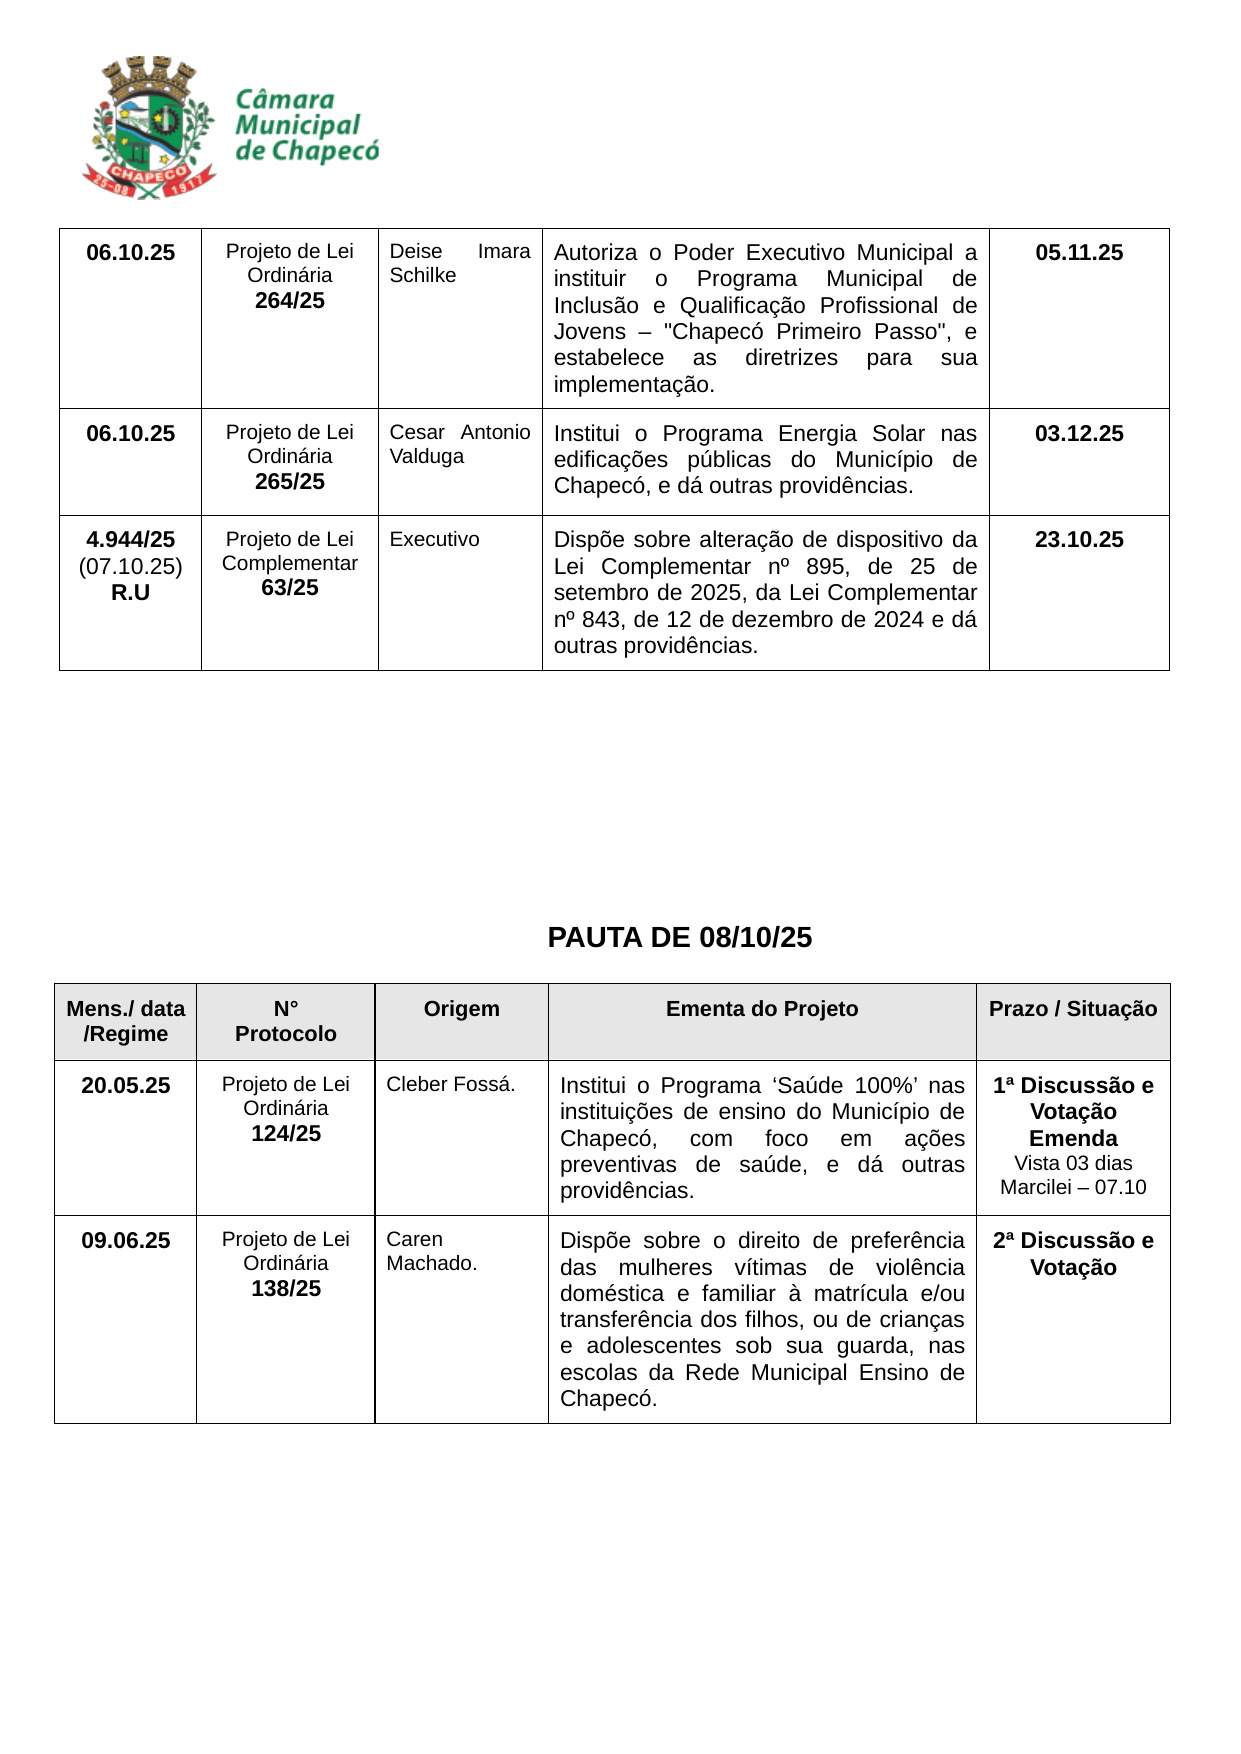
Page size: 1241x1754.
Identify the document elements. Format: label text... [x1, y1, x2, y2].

table_cell Executivo [379, 516, 542, 669]
table_cell Projeto de Lei Ordinária 265/25 [202, 409, 378, 515]
picture [81, 56, 379, 200]
table_header Mens./ data /Regime [55, 984, 196, 1059]
table_cell Dispõe sobre alteração de dispositivo da Lei Complementar nº 895, de 25 de setembro de 2025, da Lei Complementar nº 843, de 12 de dezembro de 2024 e dá outras providências. [543, 516, 989, 669]
subtitle PAUTA DE 08/10/25 [215, 921, 1145, 954]
table_cell Institui o Programa Energia Solar nas edificações públicas do Município de Chapecó, e dá outras providências. [543, 409, 989, 515]
table_cell Dispõe sobre o direito de preferência das mulheres vítimas de violência doméstica e familiar à matrícula e/ou transferência dos filhos, ou de crianças e adolescentes sob sua guarda, nas escolas da Rede Municipal Ensino de Chapecó. [549, 1216, 976, 1423]
table_cell 05.11.25 [990, 229, 1169, 408]
table_cell Projeto de Lei Complementar 63/25 [202, 516, 378, 669]
table_cell 23.10.25 [990, 516, 1169, 669]
table_cell Projeto de Lei Ordinária 138/25 [197, 1216, 374, 1423]
table_cell Cleber Fossá. [376, 1061, 548, 1215]
table_cell 09.06.25 [55, 1216, 196, 1423]
table_cell 03.12.25 [990, 409, 1169, 515]
table_cell Deise Imara Schilke [379, 229, 542, 408]
table_header N° Protocolo [197, 984, 374, 1059]
table_cell 20.05.25 [55, 1061, 196, 1215]
table_header Ementa do Projeto [549, 984, 976, 1059]
table_cell 2ª Discussão e Votação [977, 1216, 1170, 1423]
table_header Origem [376, 984, 548, 1059]
table_cell 4.944/25 (07.10.25) R.U [60, 516, 201, 669]
table_cell Caren Machado. [376, 1216, 548, 1423]
table_cell Institui o Programa ‘Saúde 100%’ nas instituições de ensino do Município de Chapecó, com foco em ações preventivas de saúde, e dá outras providências. [549, 1061, 976, 1215]
table_cell Projeto de Lei Ordinária 264/25 [202, 229, 378, 408]
table_header Prazo / Situação [977, 984, 1170, 1059]
table_cell 1ª Discussão e Votação Emenda Vista 03 dias Marcilei – 07.10 [977, 1061, 1170, 1215]
table_cell Autoriza o Poder Executivo Municipal a instituir o Programa Municipal de Inclusão e Qualificação Profissional de Jovens – "Chapecó Primeiro Passo", e estabelece as diretrizes para sua implementação. [543, 229, 989, 408]
table_cell 06.10.25 [60, 229, 201, 408]
table_cell Cesar Antonio Valduga [379, 409, 542, 515]
table_cell 06.10.25 [60, 409, 201, 515]
table_cell Projeto de Lei Ordinária 124/25 [197, 1061, 374, 1215]
